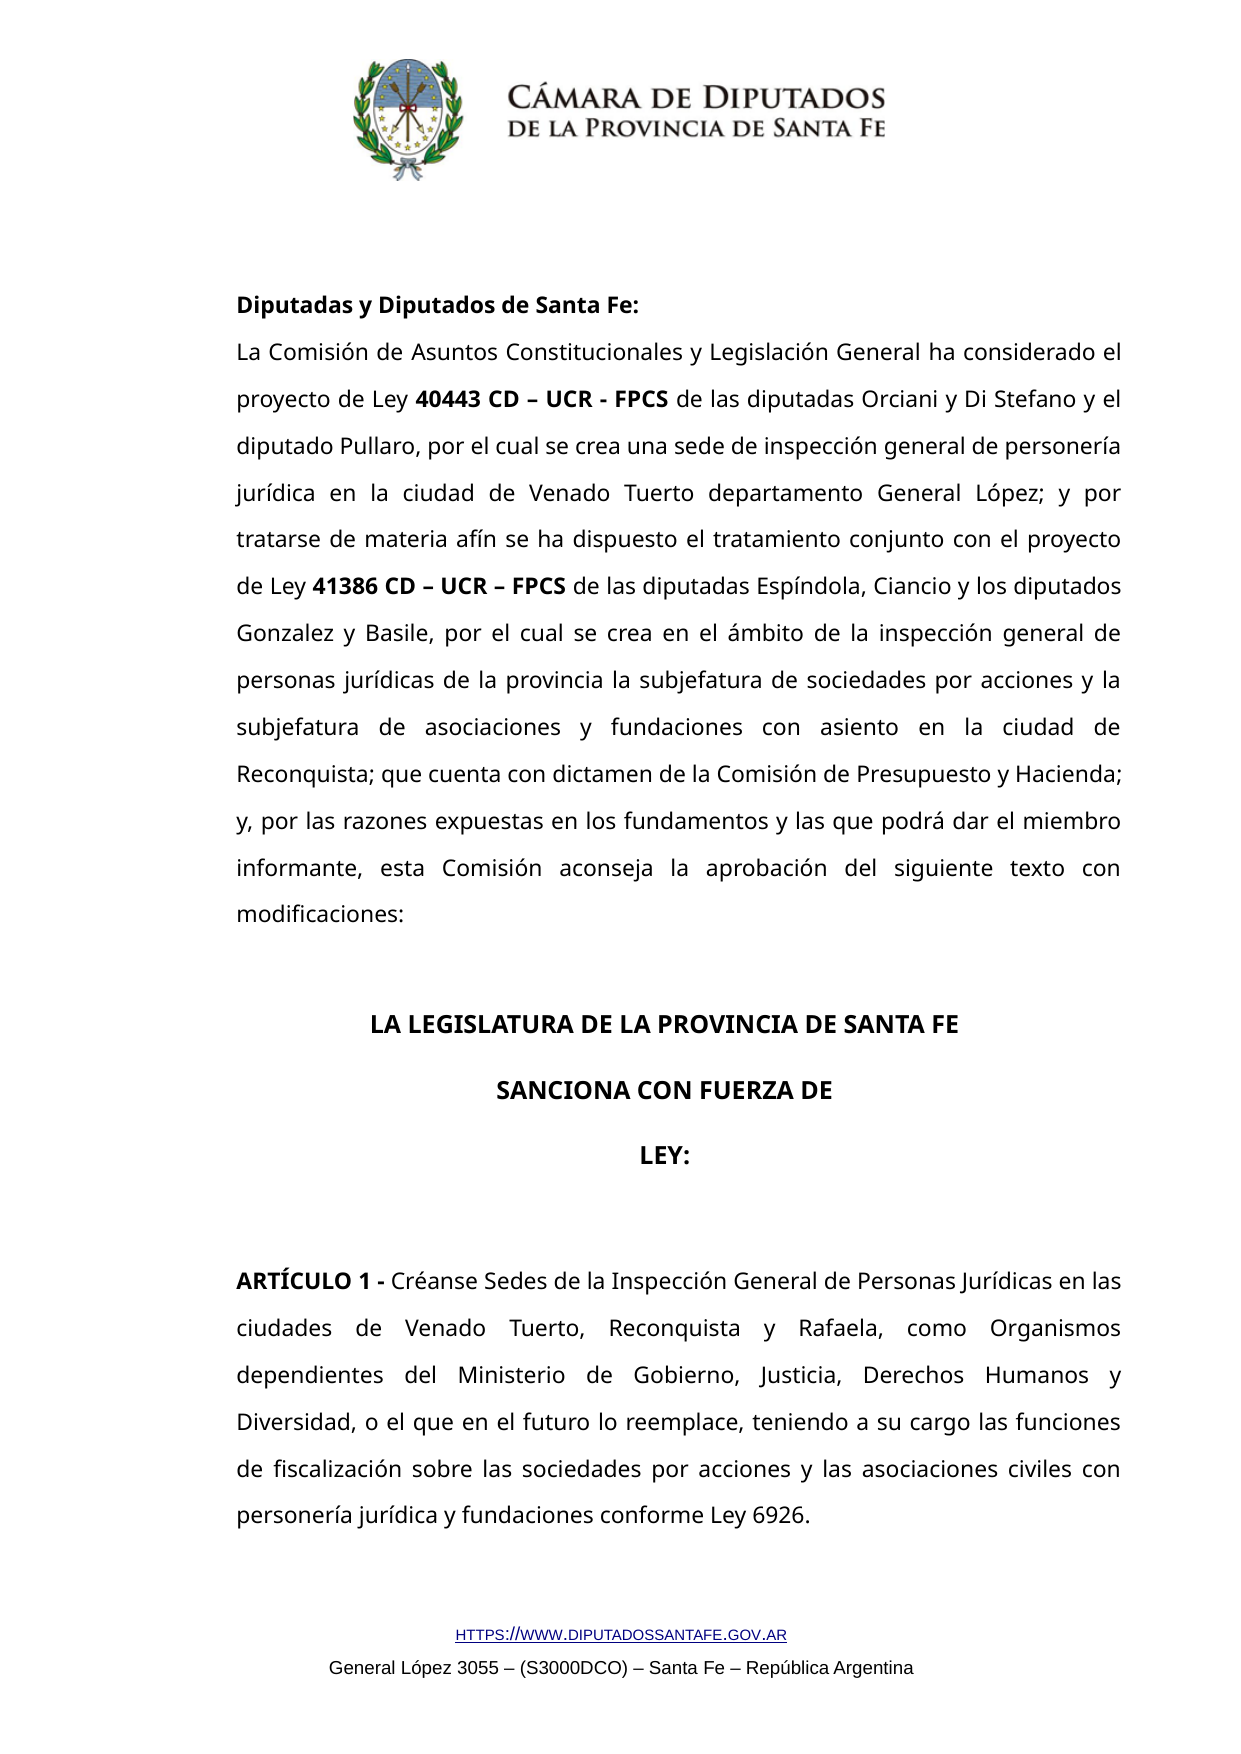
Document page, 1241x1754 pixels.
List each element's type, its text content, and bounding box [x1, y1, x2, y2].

text LA LEGISLATURA DE LA PROVINCIA DE SANTA FE [236, 1007, 1093, 1041]
text LEY: [236, 1138, 1093, 1172]
text SANCIONA CON FUERZA DE [236, 1072, 1093, 1106]
text ARTÍCULO 1 - Créanse Sedes de la Inspección General de Personas Jurídicas en las ciudades de Venado Tuerto, Reconquista y Rafaela, como Organismos dependientes del Ministerio de Gobierno, Justicia, Derechos Humanos y Diversidad, o el que en el futuro lo reemplace, teniendo a su cargo las funciones de fiscalización sobre las sociedades por acciones y las asociaciones civiles con personería jurídica y fundaciones conforme Ley 6926. [236, 1265, 1122, 1531]
text La Comisión de Asuntos Constitucionales y Legislación General ha considerado el proyecto de Ley 40443 CD – UCR - FPCS de las diputadas Orciani y Di Stefano y el diputado Pullaro, por el cual se crea una sede de inspección general de personería jurídica en la ciudad de Venado Tuerto departamento General López; y por tratarse de materia afín se ha dispuesto el tratamiento conjunto con el proyecto de Ley 41386 CD – UCR – FPCS de las diputadas Espíndola, Ciancio y los diputados Gonzalez y Basile, por el cual se crea en el ámbito de la inspección general de personas jurídicas de la provincia la subjefatura de sociedades por acciones y la subjefatura de asociaciones y fundaciones con asiento en la ciudad de Reconquista; que cuenta con dictamen de la Comisión de Presupuesto y Hacienda; y, por las razones expuestas en los fundamentos y las que podrá dar el miembro informante, esta Comisión aconseja la aprobación del siguiente texto con modificaciones: [236, 336, 1122, 930]
text Diputadas y Diputados de Santa Fe: [236, 289, 1122, 320]
